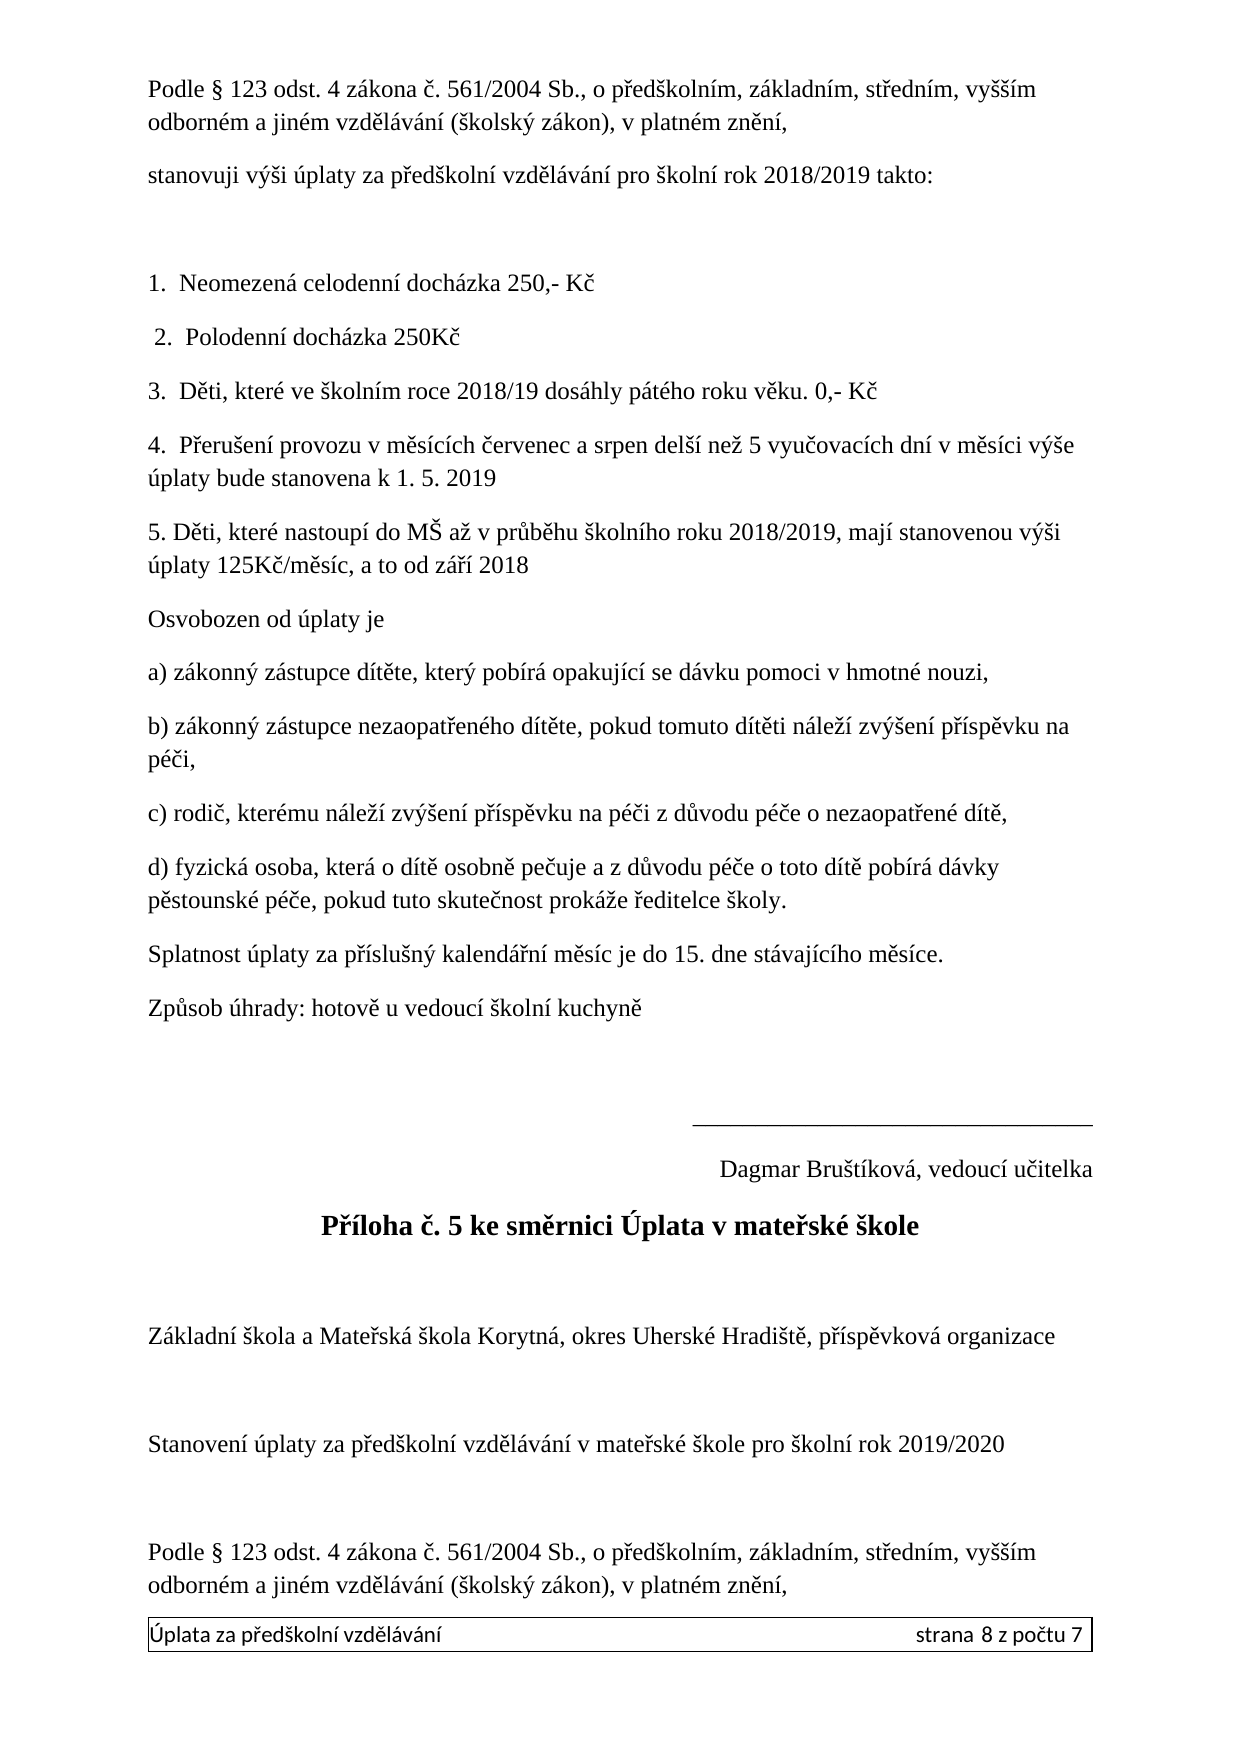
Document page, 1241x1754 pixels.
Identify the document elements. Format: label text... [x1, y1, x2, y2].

text 2. Polodenní docházka 250Kč [148, 322, 1093, 351]
text Osvobozen od úplaty je [148, 604, 1093, 632]
text 3. Děti, které ve školním roce 2018/19 dosáhly pátého roku věku. 0,- Kč [148, 376, 1093, 405]
text stanovuji výši úplaty za předškolní vzdělávání pro školní rok 2018/2019 takto: [148, 161, 1093, 189]
text Stanovení úplaty za předškolní vzdělávání v mateřské škole pro školní rok 2019/2020 [148, 1429, 1093, 1458]
text Základní škola a Mateřská škola Korytná, okres Uherské Hradiště, příspěvková organizace [148, 1321, 1093, 1350]
text c) rodič, kterému náleží zvýšení příspěvku na péči z důvodu péče o nezaopatřené dítě, [148, 798, 1093, 827]
text b) zákonný zástupce nezaopatřeného dítěte, pokud tomuto dítěti náleží zvýšení příspěvku na péči, [148, 711, 1093, 773]
text Dagmar Bruštíková, vedoucí učitelka [148, 1154, 1093, 1183]
text 1. Neomezená celodenní docházka 250,- Kč [148, 268, 1093, 297]
text a) zákonný zástupce dítěte, který pobírá opakující se dávku pomoci v hmotné nouzi, [148, 657, 1093, 686]
text 4. Přerušení provozu v měsících červenec a srpen delší než 5 vyučovacích dní v měsíci výše úplaty bude stanovena k 1. 5. 2019 [148, 430, 1093, 492]
text Podle § 123 odst. 4 zákona č. 561/2004 Sb., o předškolním, základním, středním, vyšším odborném a jiném vzdělávání (školský zákon), v platném znění, [148, 1537, 1093, 1599]
text Způsob úhrady: hotově u vedoucí školní kuchyně [148, 993, 1093, 1022]
text ________________________________ [148, 1101, 1093, 1129]
text d) fyzická osoba, která o dítě osobně pečuje a z důvodu péče o toto dítě pobírá dávky pěstounské péče, pokud tuto skutečnost prokáže ředitelce školy. [148, 852, 1093, 914]
text Podle § 123 odst. 4 zákona č. 561/2004 Sb., o předškolním, základním, středním, vyšším odborném a jiném vzdělávání (školský zákon), v platném znění, [148, 74, 1093, 136]
text Splatnost úplaty za příslušný kalendářní měsíc je do 15. dne stávajícího měsíce. [148, 939, 1093, 968]
text Příloha č. 5 ke směrnici Úplata v mateřské škole [148, 1208, 1093, 1242]
text 5. Děti, které nastoupí do MŠ až v průběhu školního roku 2018/2019, mají stanovenou výši úplaty 125Kč/měsíc, a to od září 2018 [148, 517, 1093, 578]
